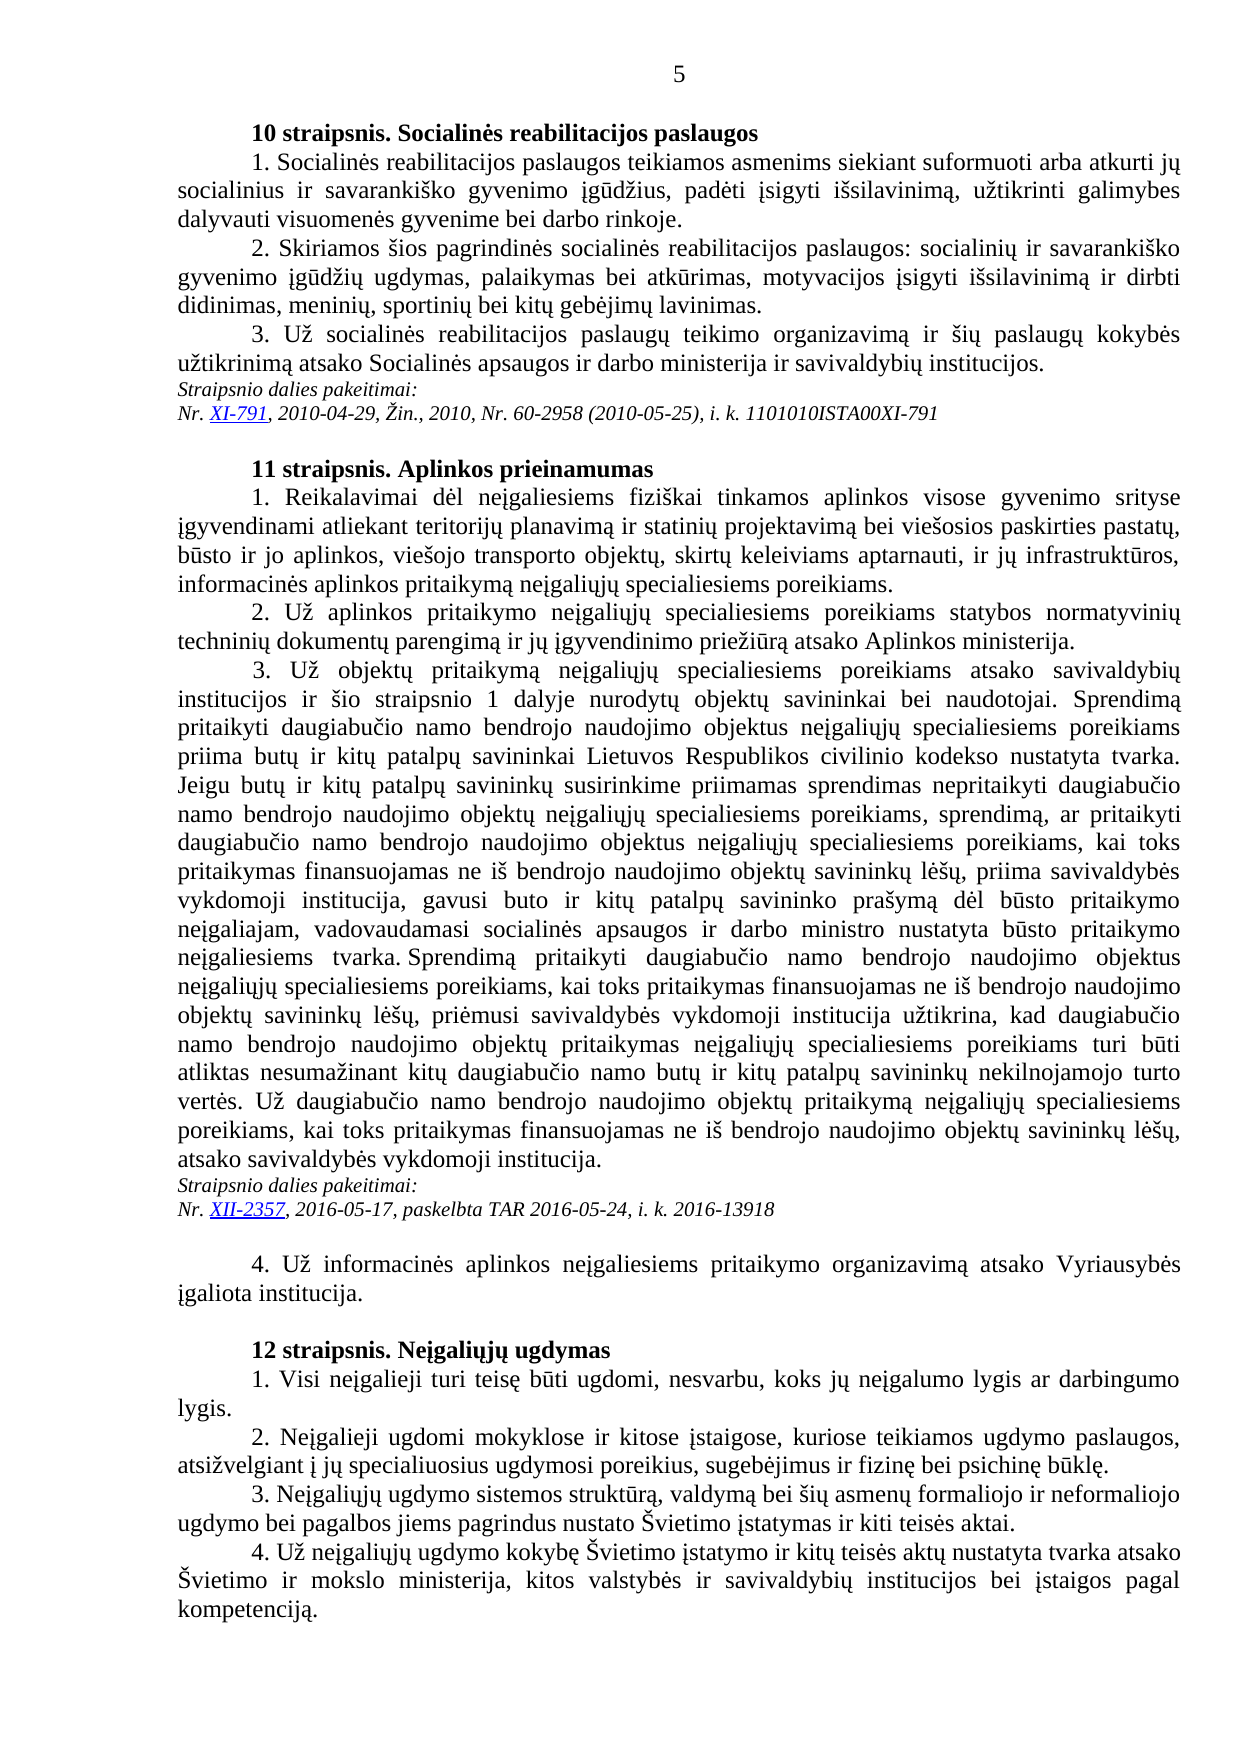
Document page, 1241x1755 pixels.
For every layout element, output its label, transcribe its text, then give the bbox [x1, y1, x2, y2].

text 2. Skiriamos šios pagrindinės socialinės reabilitacijos paslaugos: socialinių ir savarankiško gyvenimo įgūdžių ugdymas, palaikymas bei atkūrimas, motyvacijos įsigyti išsilavinimą ir dirbti didinimas, meninių, sportinių bei kitų gebėjimų lavinimas. [177, 233, 1181, 319]
text 2. Už aplinkos pritaikymo neįgaliųjų specialiesiems poreikiams statybos normatyvinių techninių dokumentų parengimą ir jų įgyvendinimo priežiūrą atsako Aplinkos ministerija. [177, 597, 1181, 655]
text 2. Neįgalieji ugdomi mokyklose ir kitose įstaigose, kuriose teikiamos ugdymo paslaugos, atsižvelgiant į jų specialiuosius ugdymosi poreikius, sugebėjimus ir fizinę bei psichinę būklę. [177, 1422, 1181, 1479]
text 4. Už neįgaliųjų ugdymo kokybę Švietimo įstatymo ir kitų teisės aktų nustatyta tvarka atsako Švietimo ir mokslo ministerija, kitos valstybės ir savivaldybių institucijos bei įstaigos pagal kompetenciją. [177, 1537, 1181, 1623]
text 1. Visi neįgalieji turi teisę būti ugdomi, nesvarbu, koks jų neįgalumo lygis ar darbingumo lygis. [177, 1364, 1181, 1422]
text 10 straipsnis. Socialinės reabilitacijos paslaugos [177, 118, 1181, 147]
text 4. Už informacinės aplinkos neįgaliesiems pritaikymo organizavimą atsako Vyriausybės įgaliota institucija. [177, 1249, 1181, 1307]
text 3. Neįgaliųjų ugdymo sistemos struktūrą, valdymą bei šių asmenų formaliojo ir neformaliojo ugdymo bei pagalbos jiems pagrindus nustato Švietimo įstatymas ir kiti teisės aktai. [177, 1479, 1181, 1537]
text 3. Už objektų pritaikymą neįgaliųjų specialiesiems poreikiams atsako savivaldybių institucijos ir šio straipsnio 1 dalyje nurodytų objektų savininkai bei naudotojai. Sprendimą pritaikyti daugiabučio namo bendrojo naudojimo objektus neįgaliųjų specialiesiems poreikiams priima butų ir kitų patalpų savininkai Lietuvos Respublikos civilinio kodekso nustatyta tvarka. Jeigu butų ir kitų patalpų savininkų susirinkime priimamas sprendimas nepritaikyti daugiabučio namo bendrojo naudojimo objektų neįgaliųjų specialiesiems poreikiams, sprendimą, ar pritaikyti daugiabučio namo bendrojo naudojimo objektus neįgaliųjų specialiesiems poreikiams, kai toks pritaikymas finansuojamas ne iš bendrojo naudojimo objektų savininkų lėšų, priima savivaldybės vykdomoji institucija, gavusi buto ir kitų patalpų savininko prašymą dėl būsto pritaikymo neįgaliajam, vadovaudamasi socialinės apsaugos ir darbo ministro nustatyta būsto pritaikymo neįgaliesiems tvarka. Sprendimą pritaikyti daugiabučio namo bendrojo naudojimo objektus neįgaliųjų specialiesiems poreikiams, kai toks pritaikymas finansuojamas ne iš bendrojo naudojimo objektų savininkų lėšų, priėmusi savivaldybės vykdomoji institucija užtikrina, kad daugiabučio namo bendrojo naudojimo objektų pritaikymas neįgaliųjų specialiesiems poreikiams turi būti atliktas nesumažinant kitų daugiabučio namo butų ir kitų patalpų savininkų nekilnojamojo turto vertės. Už daugiabučio namo bendrojo naudojimo objektų pritaikymą neįgaliųjų specialiesiems poreikiams, kai toks pritaikymas finansuojamas ne iš bendrojo naudojimo objektų savininkų lėšų, atsako savivaldybės vykdomoji institucija. [177, 655, 1181, 1172]
text 1. Reikalavimai dėl neįgaliesiems fiziškai tinkamos aplinkos visose gyvenimo srityse įgyvendinami atliekant teritorijų planavimą ir statinių projektavimą bei viešosios paskirties pastatų, būsto ir jo aplinkos, viešojo transporto objektų, skirtų keleiviams aptarnauti, ir jų infrastruktūros, informacinės aplinkos pritaikymą neįgaliųjų specialiesiems poreikiams. [177, 482, 1181, 597]
text 3. Už socialinės reabilitacijos paslaugų teikimo organizavimą ir šių paslaugų kokybės užtikrinimą atsako Socialinės apsaugos ir darbo ministerija ir savivaldybių institucijos. [177, 319, 1181, 377]
text 12 straipsnis. Neįgaliųjų ugdymas [177, 1336, 1181, 1364]
text Nr. XI-791, 2010-04-29, Žin., 2010, Nr. 60-2958 (2010-05-25), i. k. 1101010ISTA00XI-791 [177, 401, 1181, 425]
text Straipsnio dalies pakeitimai: [177, 1172, 1181, 1197]
text Nr. XII-2357, 2016-05-17, paskelbta TAR 2016-05-24, i. k. 2016-13918 [177, 1197, 1181, 1221]
text 11 straipsnis. Aplinkos prieinamumas [177, 454, 1181, 482]
text 1. Socialinės reabilitacijos paslaugos teikiamos asmenims siekiant suformuoti arba atkurti jų socialinius ir savarankiško gyvenimo įgūdžius, padėti įsigyti išsilavinimą, užtikrinti galimybes dalyvauti visuomenės gyvenime bei darbo rinkoje. [177, 147, 1181, 233]
text Straipsnio dalies pakeitimai: [177, 377, 1181, 401]
